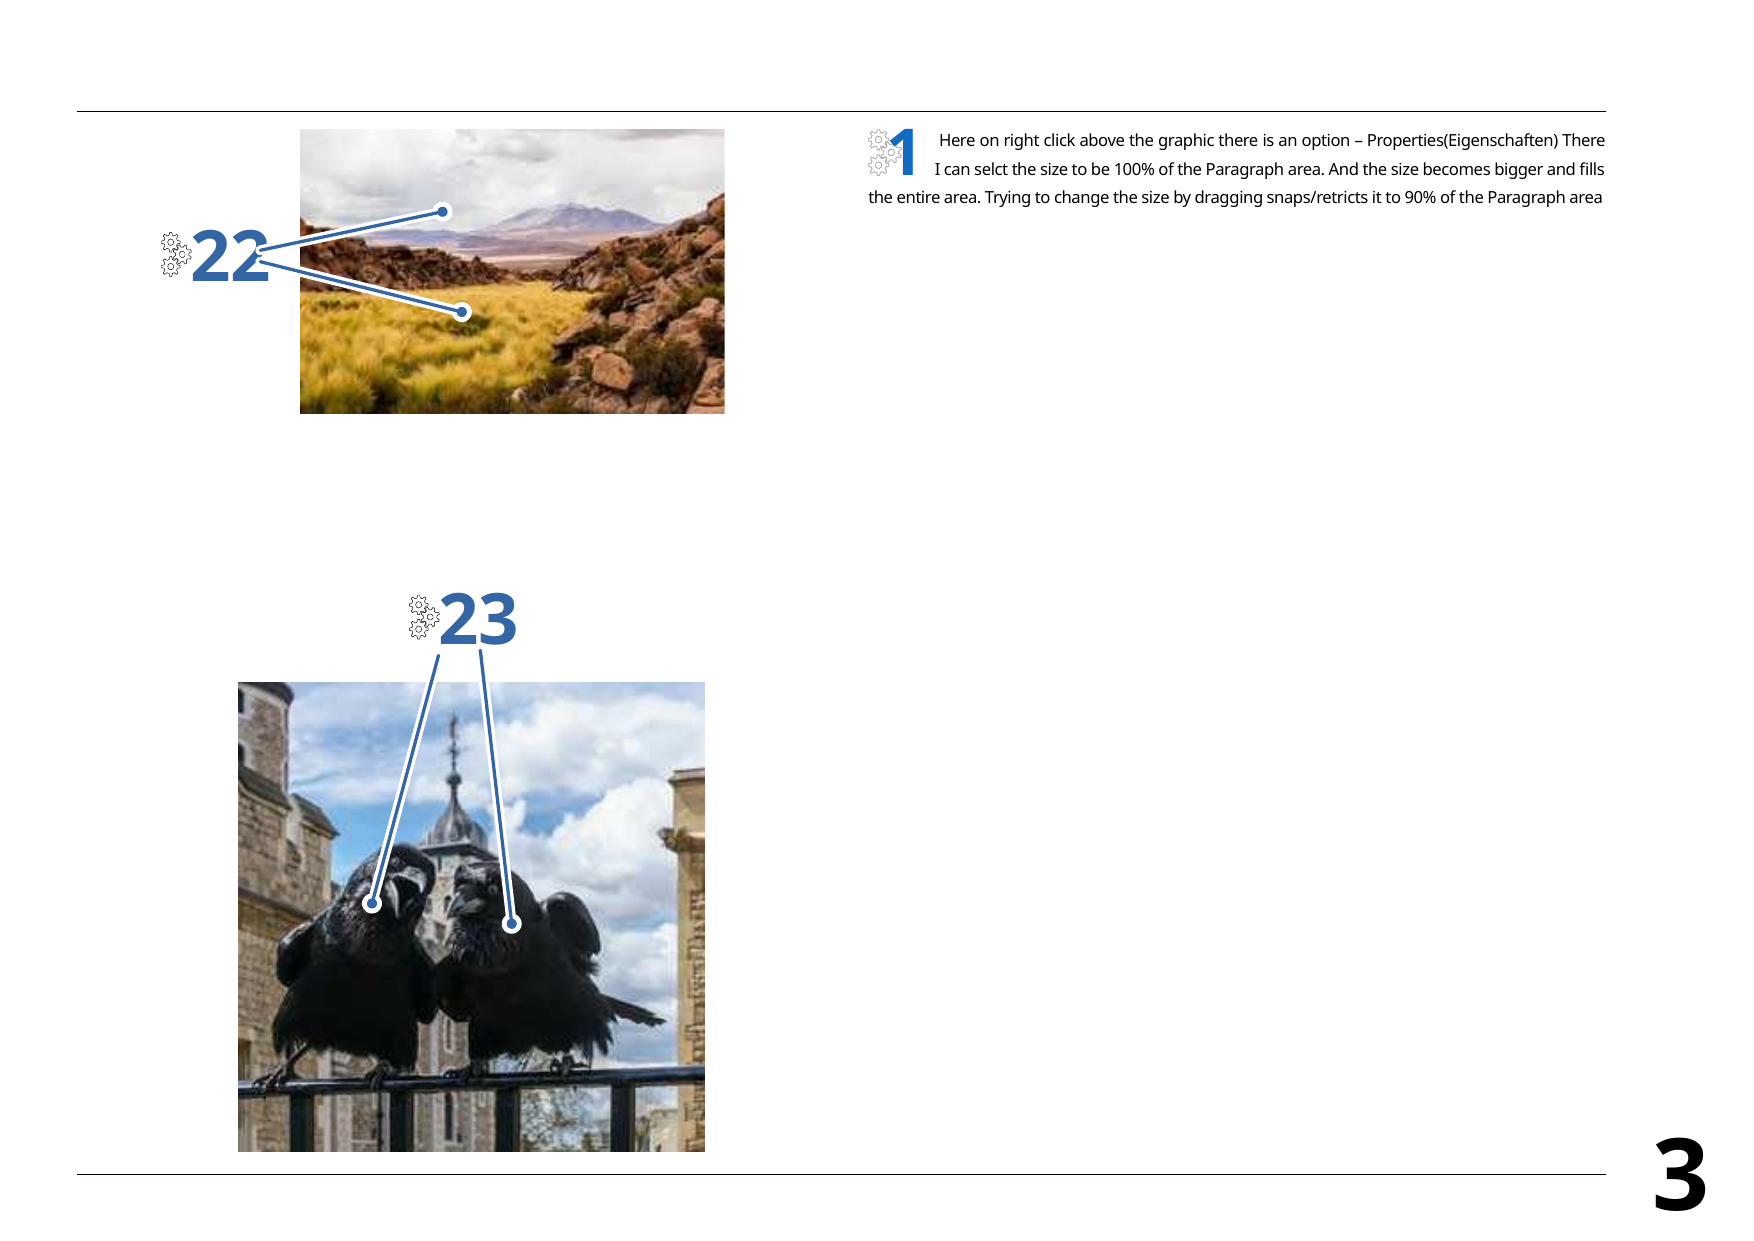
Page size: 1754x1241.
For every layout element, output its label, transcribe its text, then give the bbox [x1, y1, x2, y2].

text 1 Here on right click above the graphic there is an option – Properties(Eigenschaften) There I can selct the size to be 100% of the Paragraph area. And the size becomes bigger and fills the entire area. Trying to change the size by dragging snaps/retricts it to 90% of the Paragraph area [868, 129, 1606, 208]
